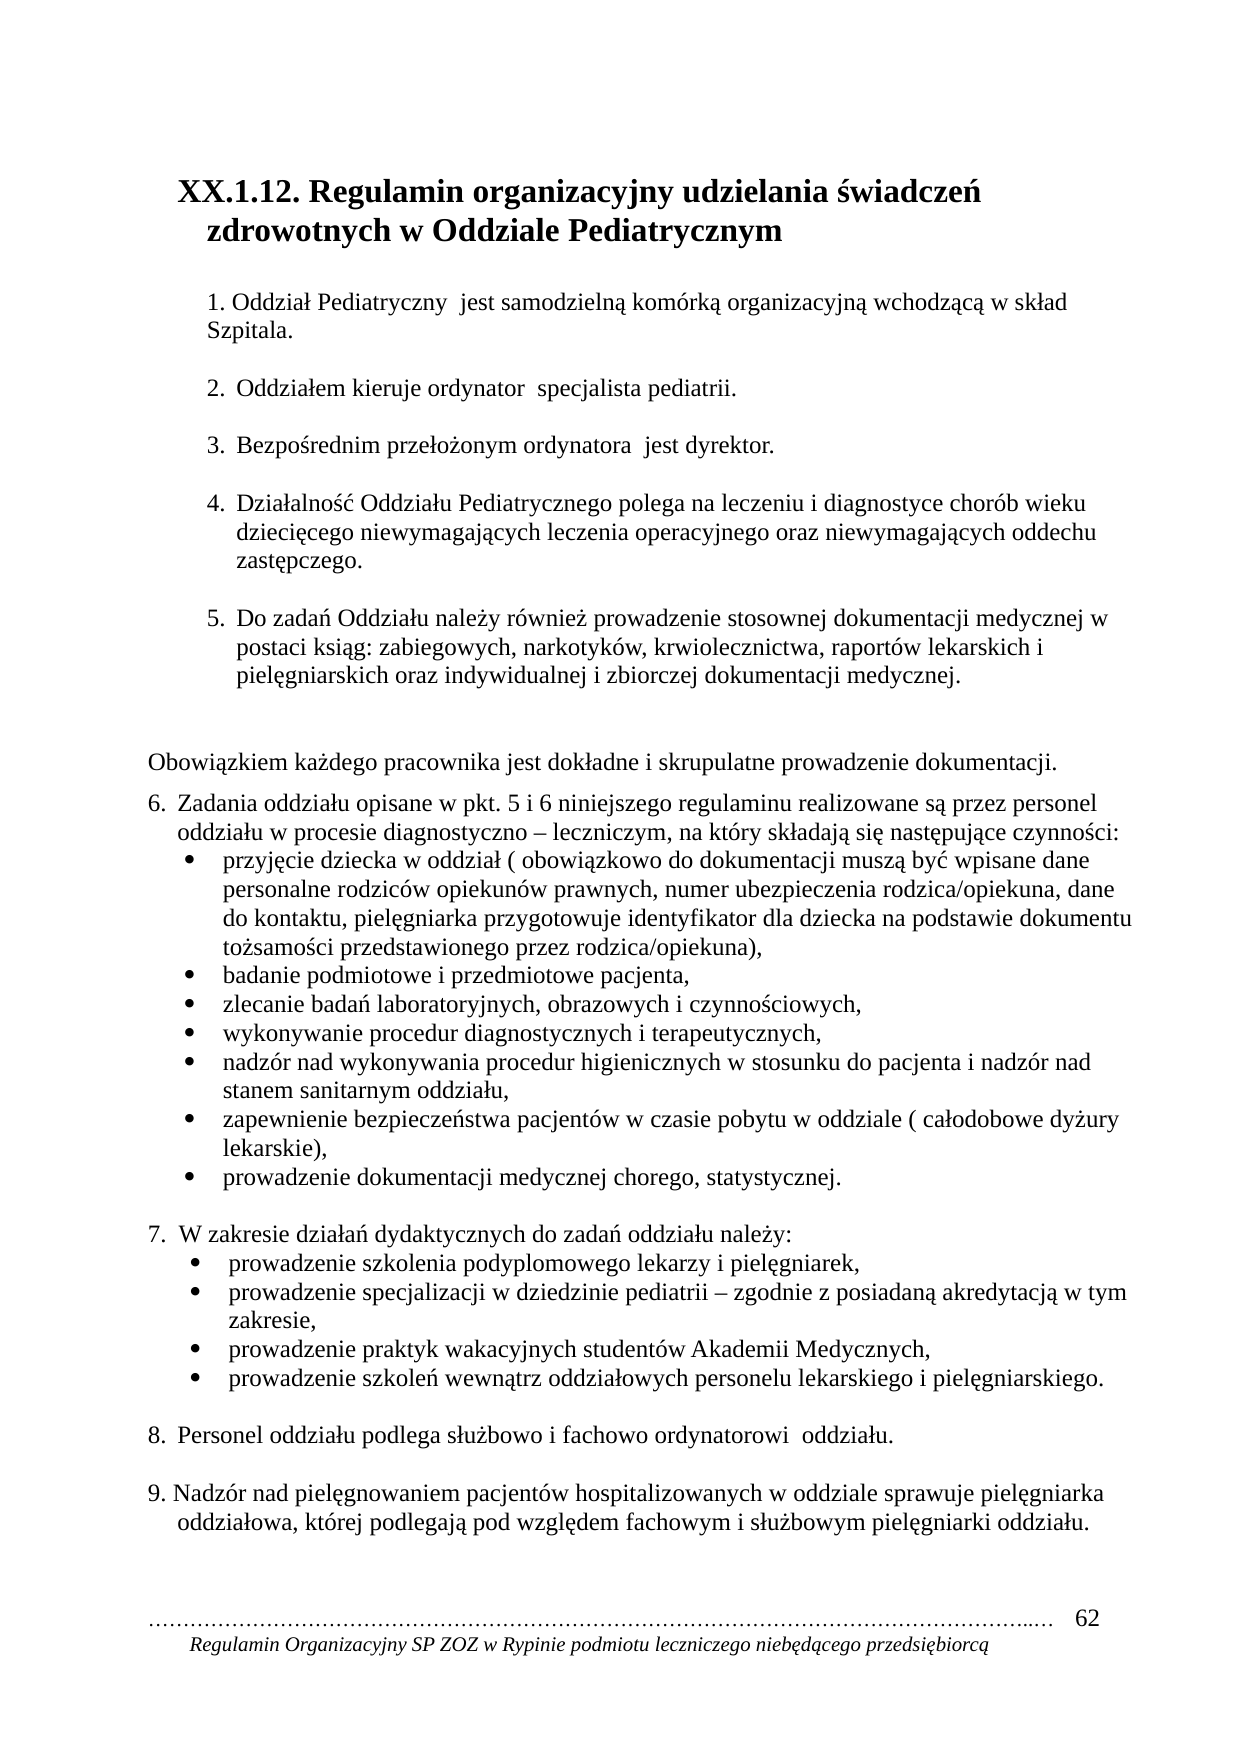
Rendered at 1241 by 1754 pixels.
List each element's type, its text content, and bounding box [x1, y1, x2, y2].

list 9. Nadzór nad pielęgnowaniem pacjentów hospitalizowanych w oddziale sprawuje pielęgniarka oddziałowa, której podlegają pod względem fachowym i służbowym pielęgniarki oddziału. [148, 1478, 1137, 1535]
list nadzór nad wykonywania procedur higienicznych w stosunku do pacjenta i nadzór nad stanem sanitarnym oddziału, [185, 1047, 1137, 1104]
list zlecanie badań laboratoryjnych, obrazowych i czynnościowych, [185, 989, 1137, 1018]
list zapewnienie bezpieczeństwa pacjentów w czasie pobytu w oddziale ( całodobowe dyżury lekarskie), [185, 1104, 1137, 1162]
list prowadzenie szkolenia podyplomowego lekarzy i pielęgniarek, [191, 1248, 1137, 1277]
list 3. Bezpośrednim przełożonym ordynatora jest dyrektor. [207, 430, 1137, 459]
list 5. Do zadań Oddziału należy również prowadzenie stosownej dokumentacji medycznej w postaci ksiąg: zabiegowych, narkotyków, krwiolecznictwa, raportów lekarskich i pielęgniarskich oraz indywidualnej i zbiorczej dokumentacji medycznej. [207, 603, 1137, 689]
list przyjęcie dziecka w oddział ( obowiązkowo do dokumentacji muszą być wpisane dane personalne rodziców opiekunów prawnych, numer ubezpieczenia rodzica/opiekuna, dane do kontaktu, pielęgniarka przygotowuje identyfikator dla dziecka na podstawie dokumentu tożsamości przedstawionego przez rodzica/opiekuna), [185, 845, 1137, 960]
list 8. Personel oddziału podlega służbowo i fachowo ordynatorowi oddziału. [148, 1420, 1137, 1449]
list 6. Zadania oddziału opisane w pkt. 5 i 6 niniejszego regulaminu realizowane są przez personel oddziału w procesie diagnostyczno – leczniczym, na który składają się następujące czynności: [148, 788, 1137, 845]
list prowadzenie praktyk wakacyjnych studentów Akademii Medycznych, [191, 1334, 1137, 1363]
list 1. Oddział Pediatryczny jest samodzielną komórką organizacyjną wchodzącą w skład Szpitala. [207, 287, 1137, 344]
list prowadzenie szkoleń wewnątrz oddziałowych personelu lekarskiego i pielęgniarskiego. [191, 1363, 1137, 1392]
list 4. Działalność Oddziału Pediatrycznego polega na leczeniu i diagnostyce chorób wieku dziecięcego niewymagających leczenia operacyjnego oraz niewymagających oddechu zastępczego. [207, 488, 1137, 574]
list 7. W zakresie działań dydaktycznych do zadań oddziału należy: [148, 1219, 1137, 1248]
list wykonywanie procedur diagnostycznych i terapeutycznych, [185, 1018, 1137, 1047]
list XX.1.12. Regulamin organizacyjny udzielania świadczeń zdrowotnych w Oddziale Pediatrycznym [177, 172, 1137, 248]
text Obowiązkiem każdego pracownika jest dokładne i skrupulatne prowadzenie dokumentacji. [148, 747, 1137, 775]
list prowadzenie specjalizacji w dziedzinie pediatrii – zgodnie z posiadaną akredytacją w tym zakresie, [191, 1277, 1137, 1334]
list badanie podmiotowe i przedmiotowe pacjenta, [185, 960, 1137, 989]
list 2. Oddziałem kieruje ordynator specjalista pediatrii. [207, 373, 1137, 402]
list prowadzenie dokumentacji medycznej chorego, statystycznej. [185, 1162, 1137, 1190]
